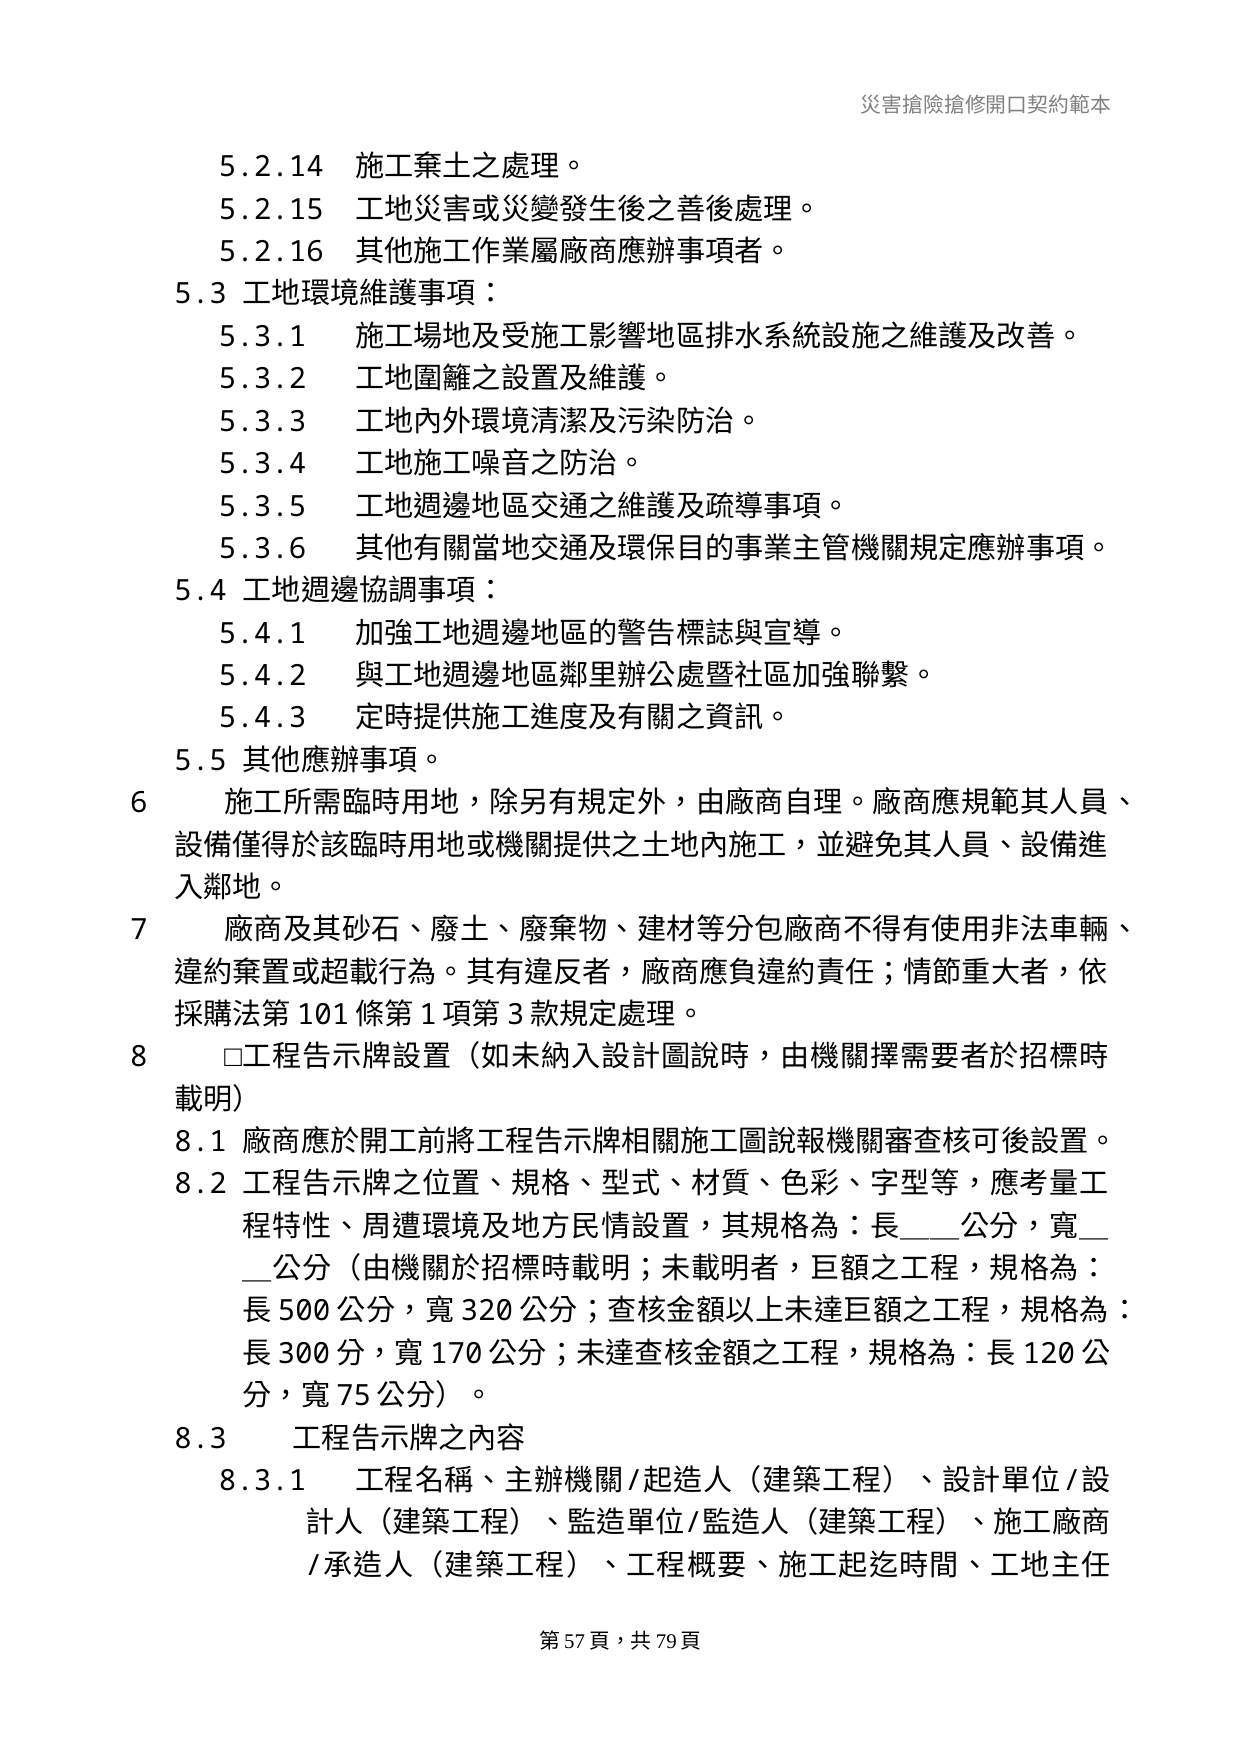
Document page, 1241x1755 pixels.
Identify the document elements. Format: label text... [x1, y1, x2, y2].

list 定時提供施工進度及有關之資訊。 [218, 694, 1110, 736]
list 工程告示牌之位置、規格、型式、材質、色彩、字型等，應考量工程特性、周遭環境及地方民情設置，其規格為：長＿＿公分，寬＿＿公分（由機關於招標時載明；未載明者，巨額之工程，規格為：長500公分，寬320公分；查核金額以上未達巨額之工程，規格為：長300分，寬170公分；未達查核金額之工程，規格為：長120公分，寬75公分）。 [174, 1160, 1110, 1414]
list 廠商及其砂石、廢土、廢棄物、建材等分包廠商不得有使用非法車輛、違約棄置或超載行為。其有違反者，廠商應負違約責任；情節重大者，依採購法第101條第1項第3款規定處理。 [130, 906, 1110, 1033]
list 加強工地週邊地區的警告標誌與宣導。 [218, 609, 1110, 652]
list 工地環境維護事項： [174, 270, 1110, 312]
list 施工棄土之處理。 [218, 143, 1110, 185]
list 其他施工作業屬廠商應辦事項者。 [218, 228, 1110, 270]
list 工地週邊協調事項： [174, 567, 1110, 609]
list 廠商應於開工前將工程告示牌相關施工圖說報機關審查核可後設置。 [174, 1118, 1110, 1160]
list 與工地週邊地區鄰里辦公處暨社區加強聯繫。 [218, 652, 1110, 694]
list 工地圍籬之設置及維護。 [218, 355, 1110, 397]
list 工地災害或災變發生後之善後處理。 [218, 185, 1110, 228]
list □工程告示牌設置（如未納入設計圖說時，由機關擇需要者於招標時載明） [130, 1033, 1110, 1118]
list 工地內外環境清潔及污染防治。 [218, 397, 1110, 440]
list 施工場地及受施工影響地區排水系統設施之維護及改善。 [218, 312, 1110, 355]
list 施工所需臨時用地，除另有規定外，由廠商自理。廠商應規範其人員、設備僅得於該臨時用地或機關提供之土地內施工，並避免其人員、設備進入鄰地。 [130, 779, 1110, 906]
list 工程名稱、主辦機關/起造人（建築工程）、設計單位/設計人（建築工程）、監造單位/監造人（建築工程）、施工廠商/承造人（建築工程）、工程概要、施工起迄時間、工地主任 [218, 1457, 1110, 1584]
list 工地施工噪音之防治。 [218, 440, 1110, 482]
list 其他應辦事項。 [174, 736, 1110, 779]
list 工程告示牌之內容 [174, 1414, 1110, 1457]
list 其他有關當地交通及環保目的事業主管機關規定應辦事項。 [218, 524, 1110, 567]
list 工地週邊地區交通之維護及疏導事項。 [218, 482, 1110, 524]
